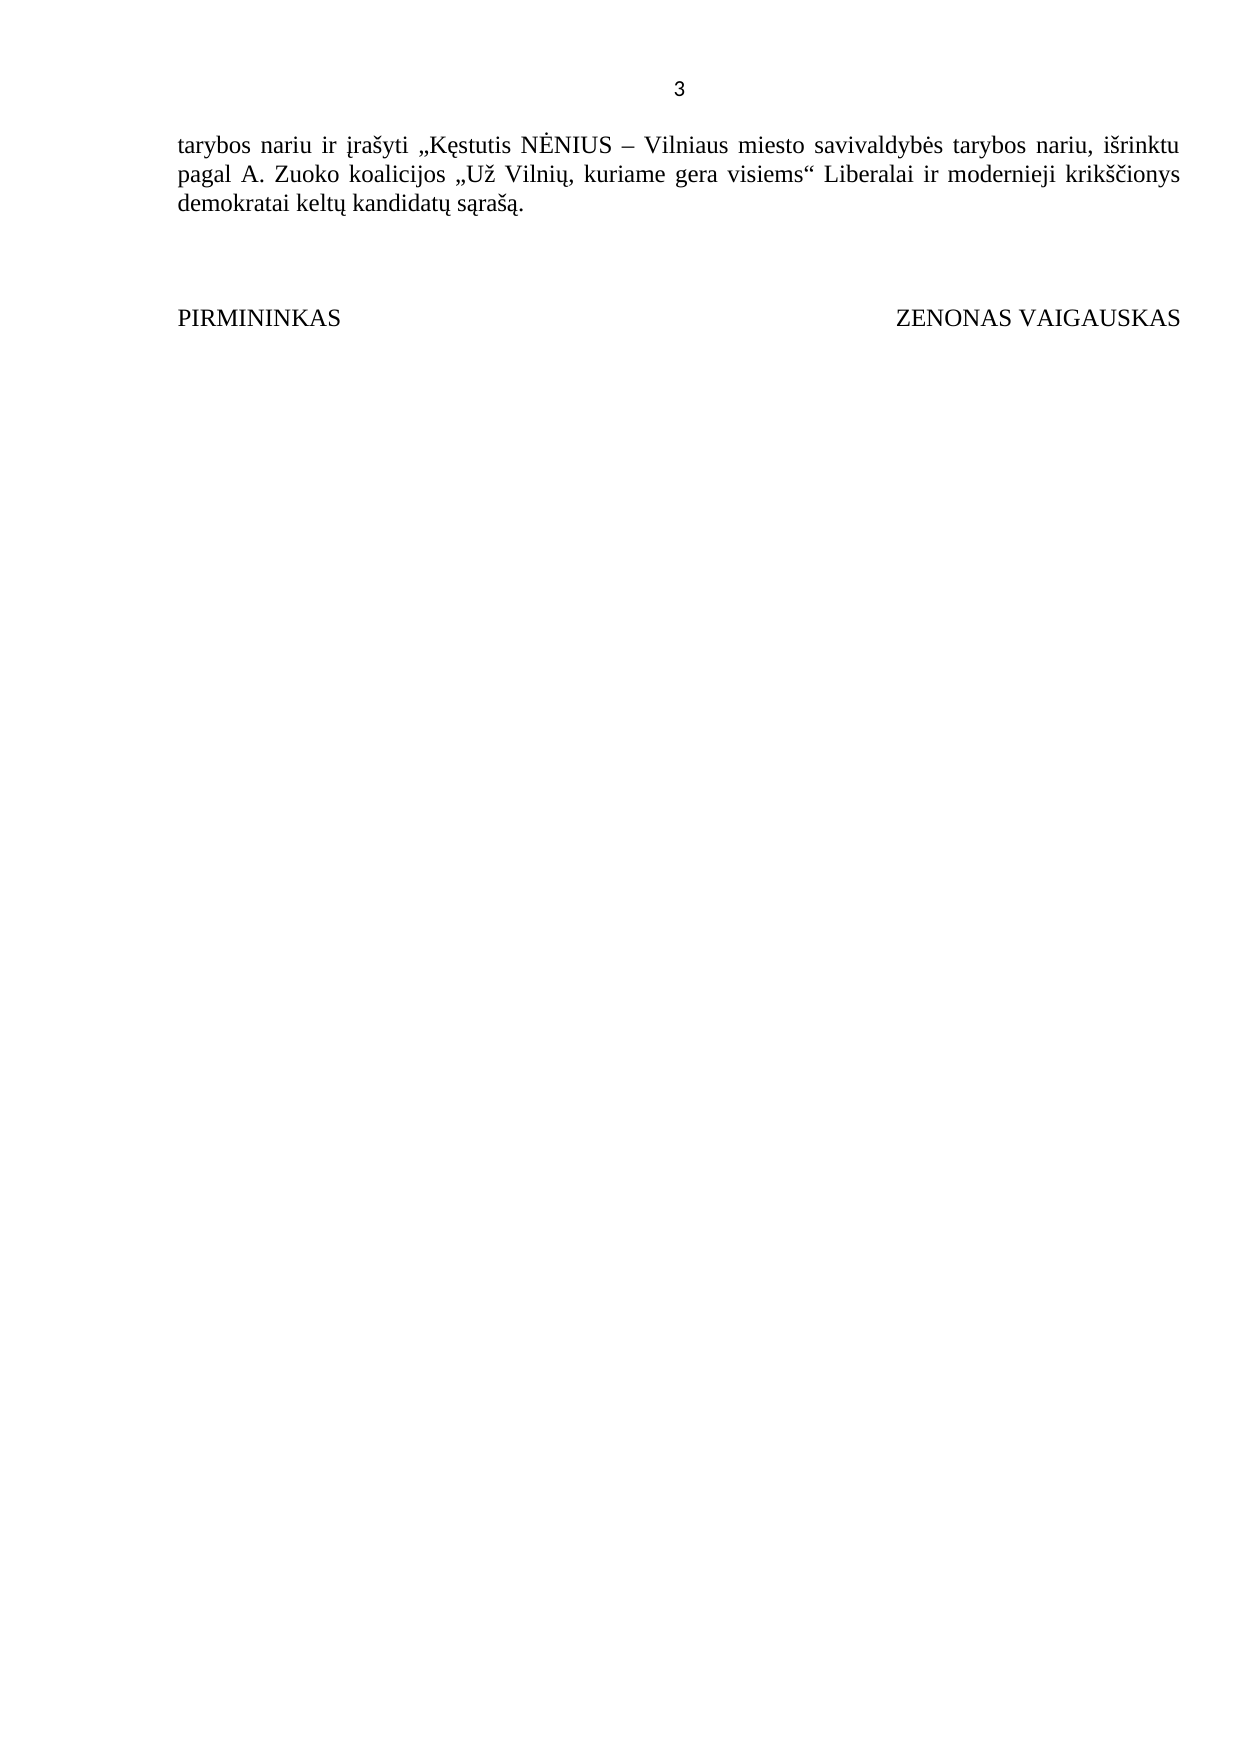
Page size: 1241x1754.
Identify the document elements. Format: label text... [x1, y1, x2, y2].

text tarybos nariu ir įrašyti „Kęstutis NĖNIUS – Vilniaus miesto savivaldybės tarybos nariu, išrinktu pagal A. Zuoko koalicijos „Už Vilnių, kuriame gera visiems“ Liberalai ir modernieji krikščionys demokratai keltų kandidatų sąrašą. [177, 131, 1181, 217]
text PIRMININKAS ZENONAS VAIGAUSKAS [177, 303, 1181, 332]
